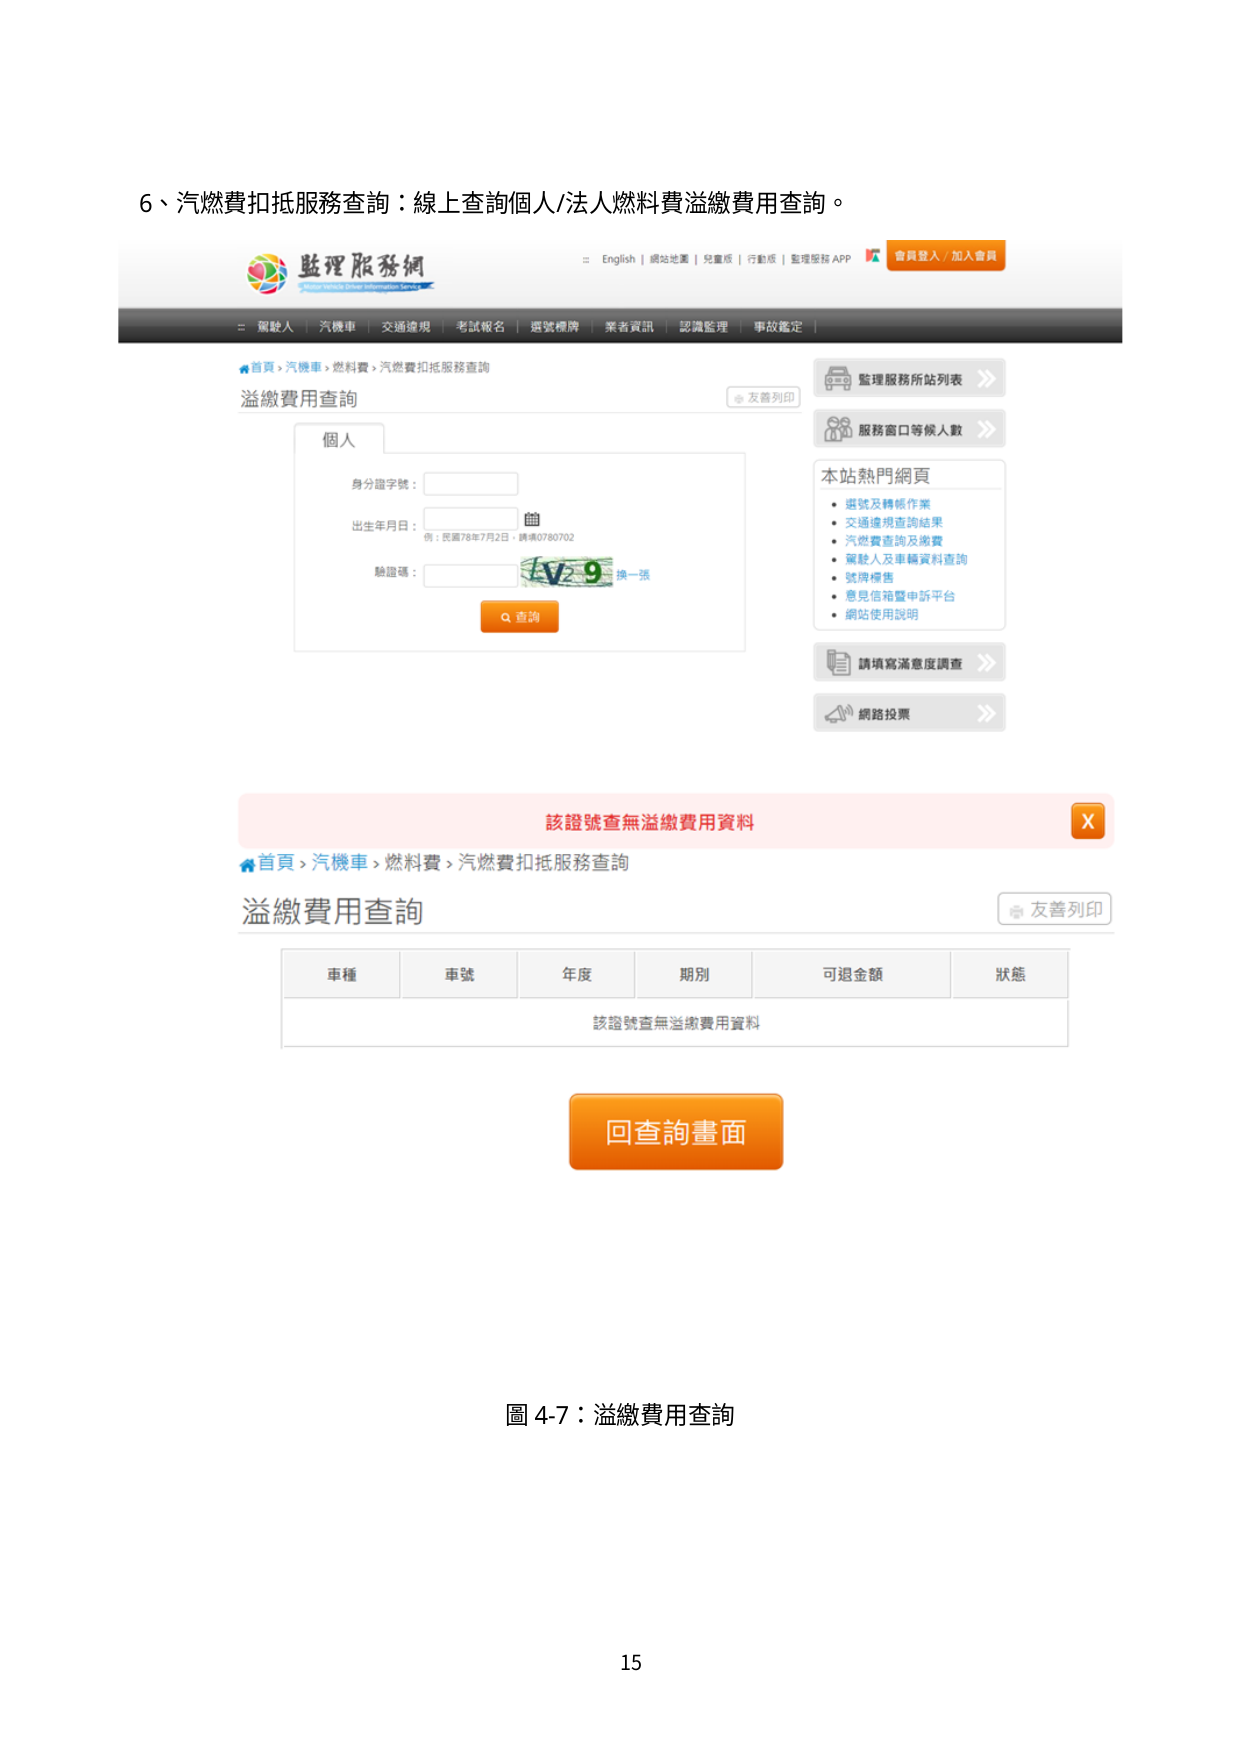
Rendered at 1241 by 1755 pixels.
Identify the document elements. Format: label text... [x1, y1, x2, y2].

text 圖 4-7：溢繳費用查詢 [118, 1396, 1122, 1432]
text 6、汽燃費扣抵服務查詢：線上查詢個人/法人燃料費溢繳費用查詢。 [118, 183, 1122, 220]
